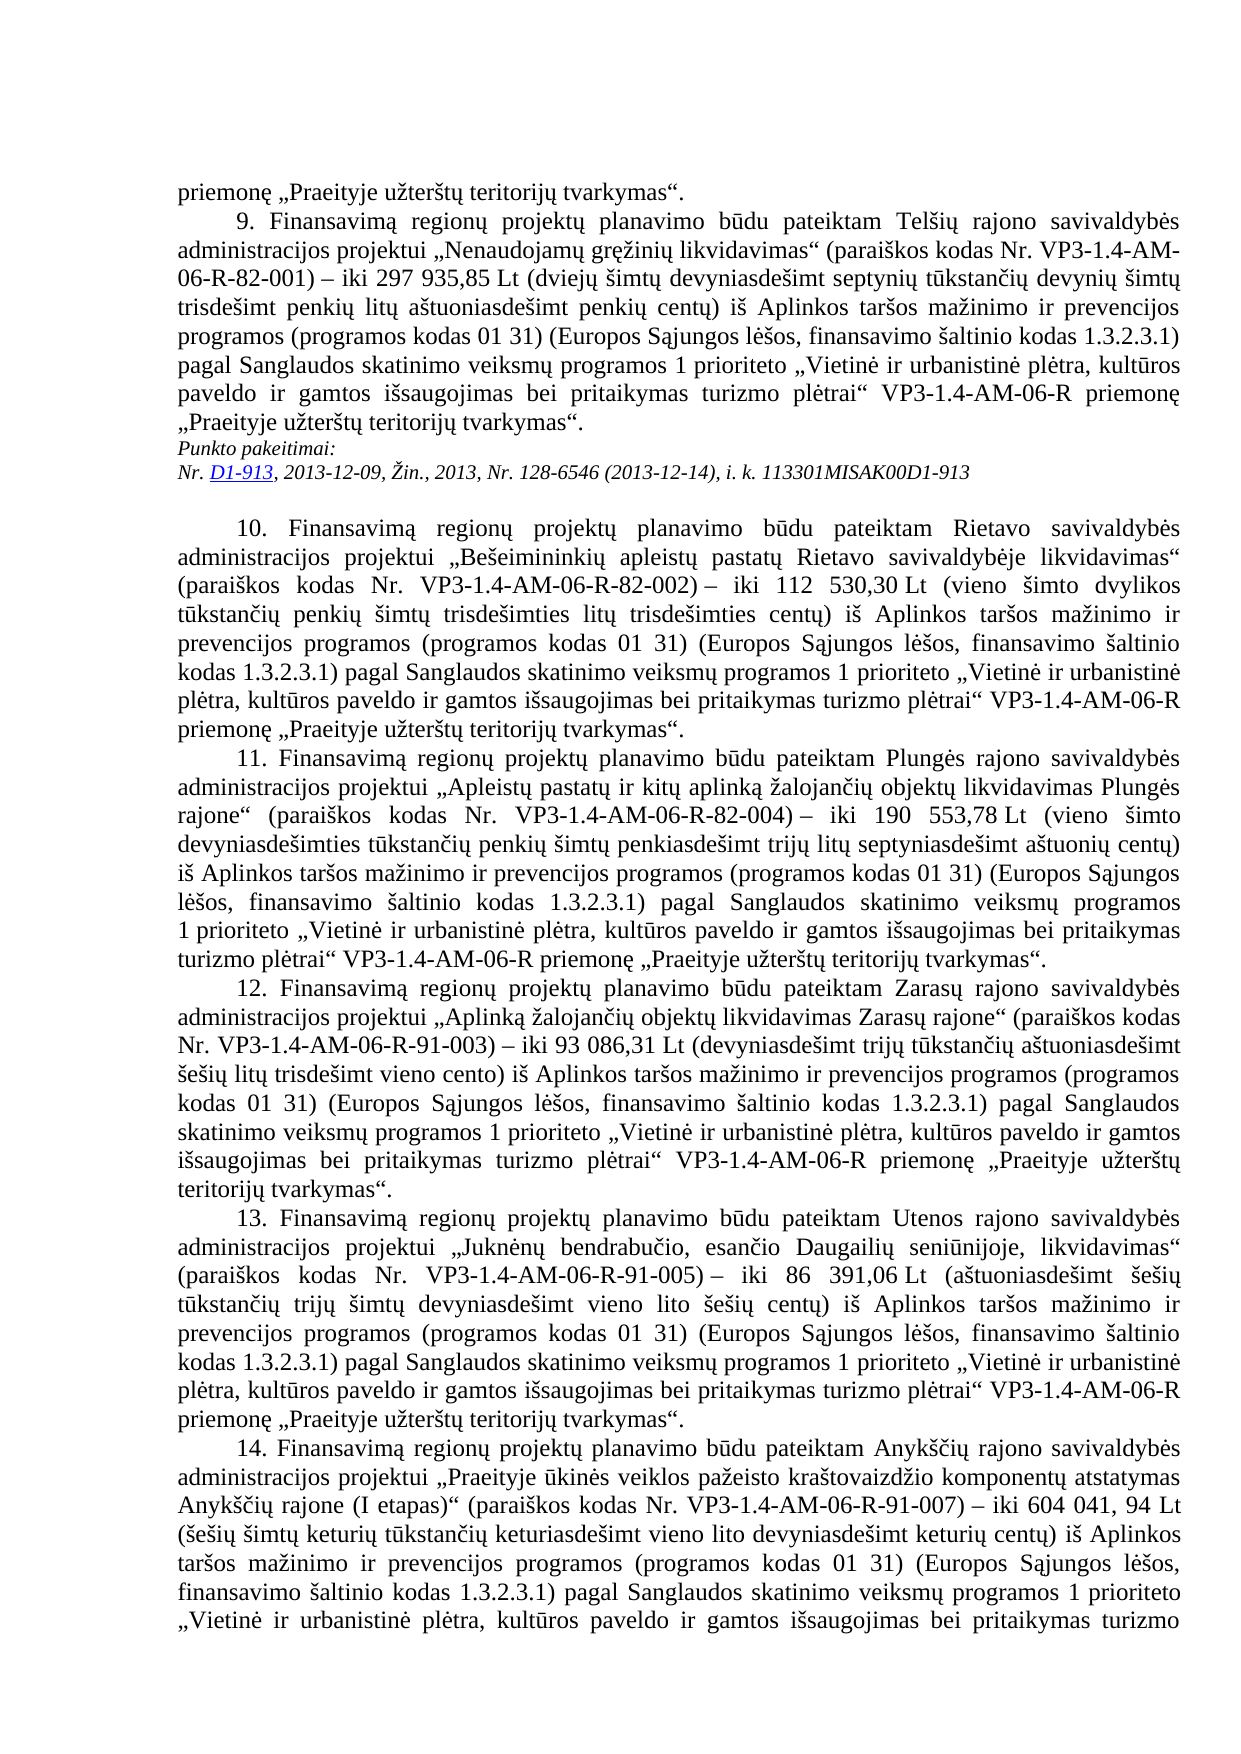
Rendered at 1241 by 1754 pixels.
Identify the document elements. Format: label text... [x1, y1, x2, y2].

text 9. Finansavimą regionų projektų planavimo būdu pateiktam Telšių rajono savivaldybės administracijos projektui „Nenaudojamų gręžinių likvidavimas“ (paraiškos kodas Nr. VP3-1.4-AM-06-R-82-001) – iki 297 935,85 Lt (dviejų šimtų devyniasdešimt septynių tūkstančių devynių šimtų trisdešimt penkių litų aštuoniasdešimt penkių centų) iš Aplinkos taršos mažinimo ir prevencijos programos (programos kodas 01 31) (Europos Sąjungos lėšos, finansavimo šaltinio kodas 1.3.2.3.1) pagal Sanglaudos skatinimo veiksmų programos 1 prioriteto „Vietinė ir urbanistinė plėtra, kultūros paveldo ir gamtos išsaugojimas bei pritaikymas turizmo plėtrai“ VP3-1.4-AM-06-R priemonę „Praeityje užterštų teritorijų tvarkymas“. [177, 206, 1181, 436]
text Nr. D1-913, 2013-12-09, Žin., 2013, Nr. 128-6546 (2013-12-14), i. k. 113301MISAK00D1-913 [177, 460, 1181, 484]
text 12. Finansavimą regionų projektų planavimo būdu pateiktam Zarasų rajono savivaldybės administracijos projektui „Aplinką žalojančių objektų likvidavimas Zarasų rajone“ (paraiškos kodas Nr. VP3-1.4-AM-06-R-91-003) – iki 93 086,31 Lt (devyniasdešimt trijų tūkstančių aštuoniasdešimt šešių litų trisdešimt vieno cento) iš Aplinkos taršos mažinimo ir prevencijos programos (programos kodas 01 31) (Europos Sąjungos lėšos, finansavimo šaltinio kodas 1.3.2.3.1) pagal Sanglaudos skatinimo veiksmų programos 1 prioriteto „Vietinė ir urbanistinė plėtra, kultūros paveldo ir gamtos išsaugojimas bei pritaikymas turizmo plėtrai“ VP3-1.4-AM-06-R priemonę „Praeityje užterštų teritorijų tvarkymas“. [177, 973, 1181, 1203]
text 10. Finansavimą regionų projektų planavimo būdu pateiktam Rietavo savivaldybės administracijos projektui „Bešeimininkių apleistų pastatų Rietavo savivaldybėje likvidavimas“ (paraiškos kodas Nr. VP3-1.4-AM-06-R-82-002) – iki 112 530,30 Lt (vieno šimto dvylikos tūkstančių penkių šimtų trisdešimties litų trisdešimties centų) iš Aplinkos taršos mažinimo ir prevencijos programos (programos kodas 01 31) (Europos Sąjungos lėšos, finansavimo šaltinio kodas 1.3.2.3.1) pagal Sanglaudos skatinimo veiksmų programos 1 prioriteto „Vietinė ir urbanistinė plėtra, kultūros paveldo ir gamtos išsaugojimas bei pritaikymas turizmo plėtrai“ VP3-1.4-AM-06-R priemonę „Praeityje užterštų teritorijų tvarkymas“. [177, 513, 1181, 743]
text 14. Finansavimą regionų projektų planavimo būdu pateiktam Anykščių rajono savivaldybės administracijos projektui „Praeityje ūkinės veiklos pažeisto kraštovaizdžio komponentų atstatymas Anykščių rajone (I etapas)“ (paraiškos kodas Nr. VP3-1.4-AM-06-R-91-007) – iki 604 041, 94 Lt (šešių šimtų keturių tūkstančių keturiasdešimt vieno lito devyniasdešimt keturių centų) iš Aplinkos taršos mažinimo ir prevencijos programos (programos kodas 01 31) (Europos Sąjungos lėšos, finansavimo šaltinio kodas 1.3.2.3.1) pagal Sanglaudos skatinimo veiksmų programos 1 prioriteto „Vietinė ir urbanistinė plėtra, kultūros paveldo ir gamtos išsaugojimas bei pritaikymas turizmo [177, 1433, 1181, 1634]
text priemonę „Praeityje užterštų teritorijų tvarkymas“. [177, 177, 1181, 206]
text 11. Finansavimą regionų projektų planavimo būdu pateiktam Plungės rajono savivaldybės administracijos projektui „Apleistų pastatų ir kitų aplinką žalojančių objektų likvidavimas Plungės rajone“ (paraiškos kodas Nr. VP3-1.4-AM-06-R-82-004) – iki 190 553,78 Lt (vieno šimto devyniasdešimties tūkstančių penkių šimtų penkiasdešimt trijų litų septyniasdešimt aštuonių centų) iš Aplinkos taršos mažinimo ir prevencijos programos (programos kodas 01 31) (Europos Sąjungos lėšos, finansavimo šaltinio kodas 1.3.2.3.1) pagal Sanglaudos skatinimo veiksmų programos 1 prioriteto „Vietinė ir urbanistinė plėtra, kultūros paveldo ir gamtos išsaugojimas bei pritaikymas turizmo plėtrai“ VP3-1.4-AM-06-R priemonę „Praeityje užterštų teritorijų tvarkymas“. [177, 743, 1181, 973]
text 13. Finansavimą regionų projektų planavimo būdu pateiktam Utenos rajono savivaldybės administracijos projektui „Juknėnų bendrabučio, esančio Daugailių seniūnijoje, likvidavimas“ (paraiškos kodas Nr. VP3-1.4-AM-06-R-91-005) – iki 86 391,06 Lt (aštuoniasdešimt šešių tūkstančių trijų šimtų devyniasdešimt vieno lito šešių centų) iš Aplinkos taršos mažinimo ir prevencijos programos (programos kodas 01 31) (Europos Sąjungos lėšos, finansavimo šaltinio kodas 1.3.2.3.1) pagal Sanglaudos skatinimo veiksmų programos 1 prioriteto „Vietinė ir urbanistinė plėtra, kultūros paveldo ir gamtos išsaugojimas bei pritaikymas turizmo plėtrai“ VP3-1.4-AM-06-R priemonę „Praeityje užterštų teritorijų tvarkymas“. [177, 1203, 1181, 1433]
text Punkto pakeitimai: [177, 436, 1181, 460]
